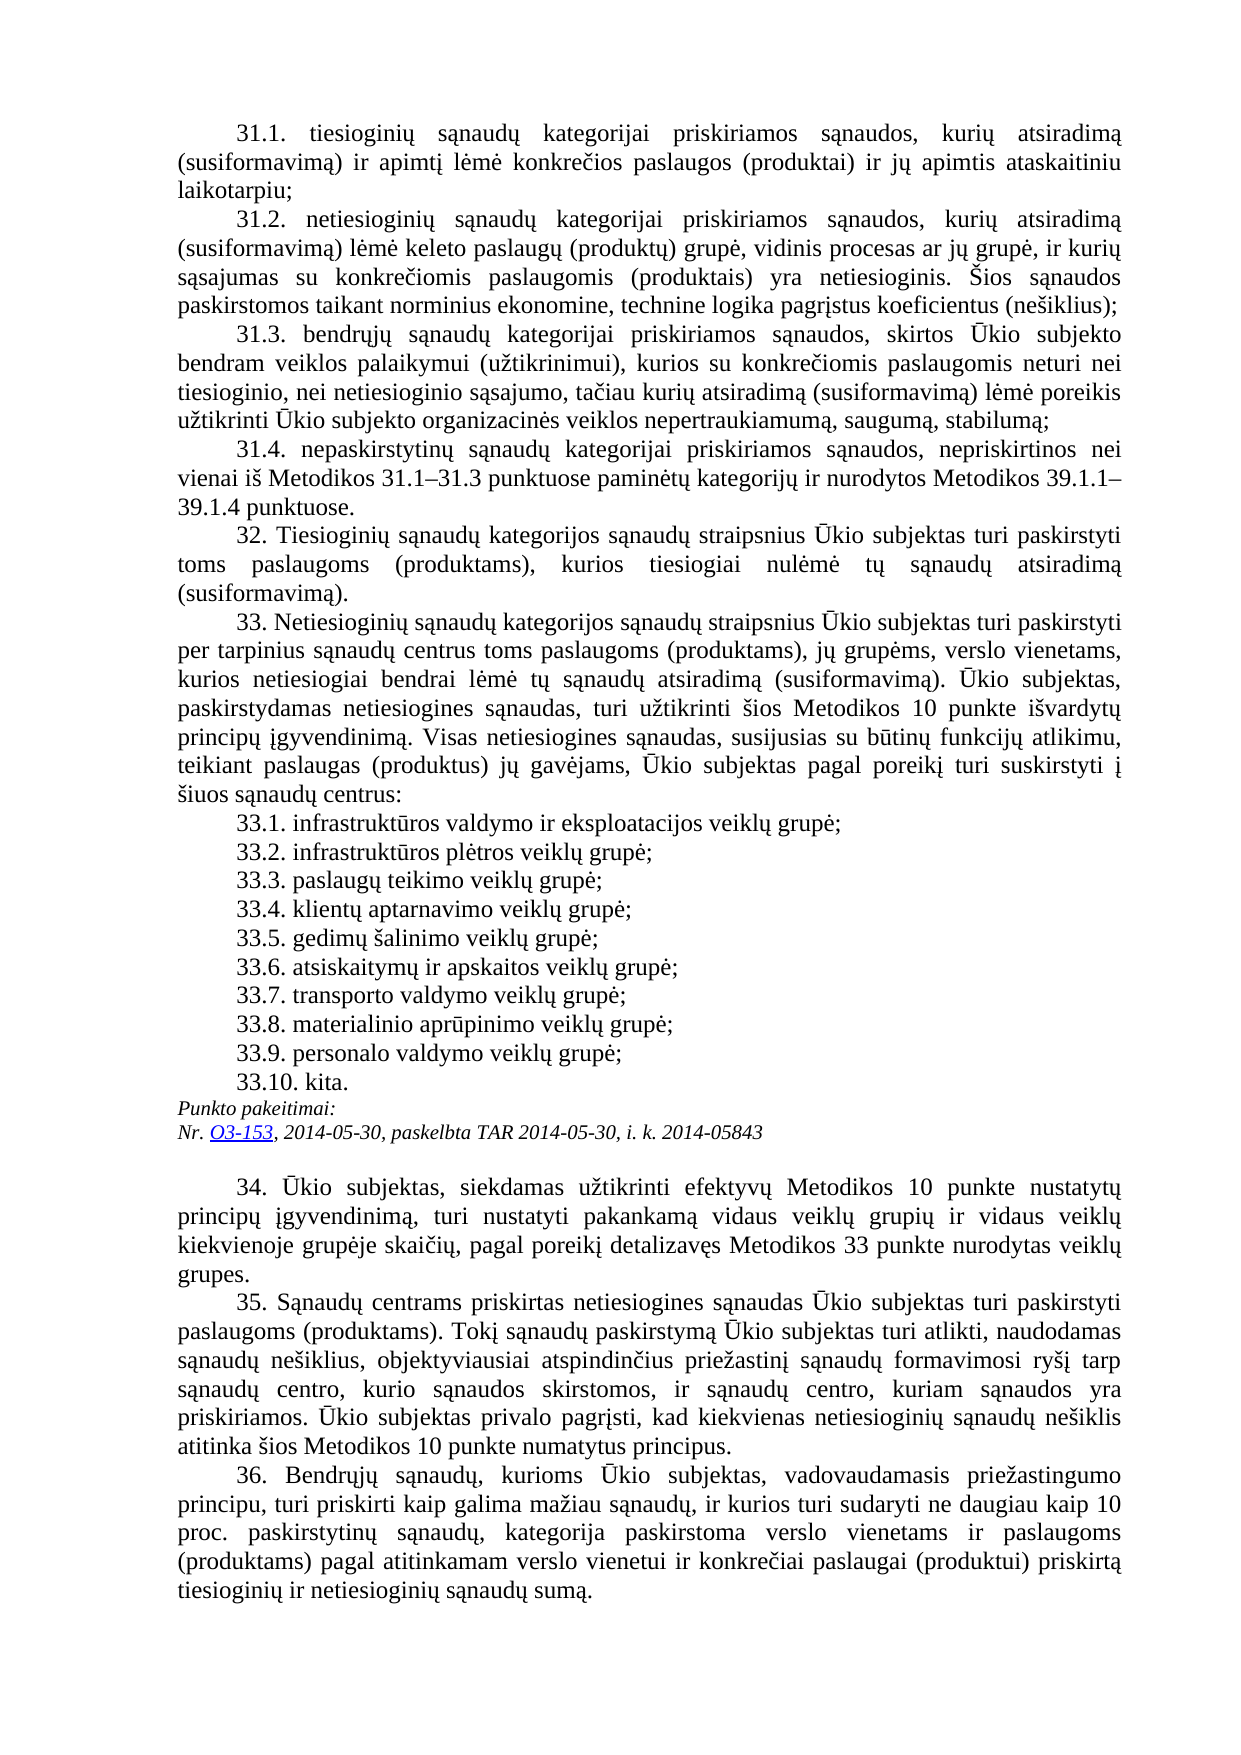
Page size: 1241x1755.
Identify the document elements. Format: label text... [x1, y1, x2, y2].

text 33.10. kita. [177, 1067, 1122, 1096]
text 35. Sąnaudų centrams priskirtas netiesiogines sąnaudas Ūkio subjektas turi paskirstyti paslaugoms (produktams). Tokį sąnaudų paskirstymą Ūkio subjektas turi atlikti, naudodamas sąnaudų nešiklius, objektyviausiai atspindinčius priežastinį sąnaudų formavimosi ryšį tarp sąnaudų centro, kurio sąnaudos skirstomos, ir sąnaudų centro, kuriam sąnaudos yra priskiriamos. Ūkio subjektas privalo pagrįsti, kad kiekvienas netiesioginių sąnaudų nešiklis atitinka šios Metodikos 10 punkte numatytus principus. [177, 1287, 1122, 1460]
text Nr. O3-153, 2014-05-30, paskelbta TAR 2014-05-30, i. k. 2014-05843 [177, 1120, 1122, 1144]
text 33.9. personalo valdymo veiklų grupė; [177, 1038, 1122, 1067]
text 33.3. paslaugų teikimo veiklų grupė; [177, 866, 1122, 894]
text 31.3. bendrųjų sąnaudų kategorijai priskiriamos sąnaudos, skirtos Ūkio subjekto bendram veiklos palaikymui (užtikrinimui), kurios su konkrečiomis paslaugomis neturi nei tiesioginio, nei netiesioginio sąsajumo, tačiau kurių atsiradimą (susiformavimą) lėmė poreikis užtikrinti Ūkio subjekto organizacinės veiklos nepertraukiamumą, saugumą, stabilumą; [177, 319, 1122, 434]
text 33.8. materialinio aprūpinimo veiklų grupė; [177, 1009, 1122, 1038]
text 31.4. nepaskirstytinų sąnaudų kategorijai priskiriamos sąnaudos, nepriskirtinos nei vienai iš Metodikos 31.1–31.3 punktuose paminėtų kategorijų ir nurodytos Metodikos 39.1.1–39.1.4 punktuose. [177, 434, 1122, 521]
text Punkto pakeitimai: [177, 1096, 1122, 1120]
text 33. Netiesioginių sąnaudų kategorijos sąnaudų straipsnius Ūkio subjektas turi paskirstyti per tarpinius sąnaudų centrus toms paslaugoms (produktams), jų grupėms, verslo vienetams, kurios netiesiogiai bendrai lėmė tų sąnaudų atsiradimą (susiformavimą). Ūkio subjektas, paskirstydamas netiesiogines sąnaudas, turi užtikrinti šios Metodikos 10 punkte išvardytų principų įgyvendinimą. Visas netiesiogines sąnaudas, susijusias su būtinų funkcijų atlikimu, teikiant paslaugas (produktus) jų gavėjams, Ūkio subjektas pagal poreikį turi suskirstyti į šiuos sąnaudų centrus: [177, 607, 1122, 808]
text 33.1. infrastruktūros valdymo ir eksploatacijos veiklų grupė; [177, 808, 1122, 837]
text 33.4. klientų aptarnavimo veiklų grupė; [177, 894, 1122, 923]
text 36. Bendrųjų sąnaudų, kurioms Ūkio subjektas, vadovaudamasis priežastingumo principu, turi priskirti kaip galima mažiau sąnaudų, ir kurios turi sudaryti ne daugiau kaip 10 proc. paskirstytinų sąnaudų, kategorija paskirstoma verslo vienetams ir paslaugoms (produktams) pagal atitinkamam verslo vienetui ir konkrečiai paslaugai (produktui) priskirtą tiesioginių ir netiesioginių sąnaudų sumą. [177, 1460, 1122, 1604]
text 33.2. infrastruktūros plėtros veiklų grupė; [177, 837, 1122, 866]
text 31.2. netiesioginių sąnaudų kategorijai priskiriamos sąnaudos, kurių atsiradimą (susiformavimą) lėmė keleto paslaugų (produktų) grupė, vidinis procesas ar jų grupė, ir kurių sąsajumas su konkrečiomis paslaugomis (produktais) yra netiesioginis. Šios sąnaudos paskirstomos taikant norminius ekonomine, technine logika pagrįstus koeficientus (nešiklius); [177, 204, 1122, 319]
text 33.7. transporto valdymo veiklų grupė; [177, 981, 1122, 1009]
text 32. Tiesioginių sąnaudų kategorijos sąnaudų straipsnius Ūkio subjektas turi paskirstyti toms paslaugoms (produktams), kurios tiesiogiai nulėmė tų sąnaudų atsiradimą (susiformavimą). [177, 521, 1122, 607]
text 33.5. gedimų šalinimo veiklų grupė; [177, 923, 1122, 952]
text 31.1. tiesioginių sąnaudų kategorijai priskiriamos sąnaudos, kurių atsiradimą (susiformavimą) ir apimtį lėmė konkrečios paslaugos (produktai) ir jų apimtis ataskaitiniu laikotarpiu; [177, 118, 1122, 204]
text 34. Ūkio subjektas, siekdamas užtikrinti efektyvų Metodikos 10 punkte nustatytų principų įgyvendinimą, turi nustatyti pakankamą vidaus veiklų grupių ir vidaus veiklų kiekvienoje grupėje skaičių, pagal poreikį detalizavęs Metodikos 33 punkte nurodytas veiklų grupes. [177, 1172, 1122, 1287]
text 33.6. atsiskaitymų ir apskaitos veiklų grupė; [177, 952, 1122, 981]
